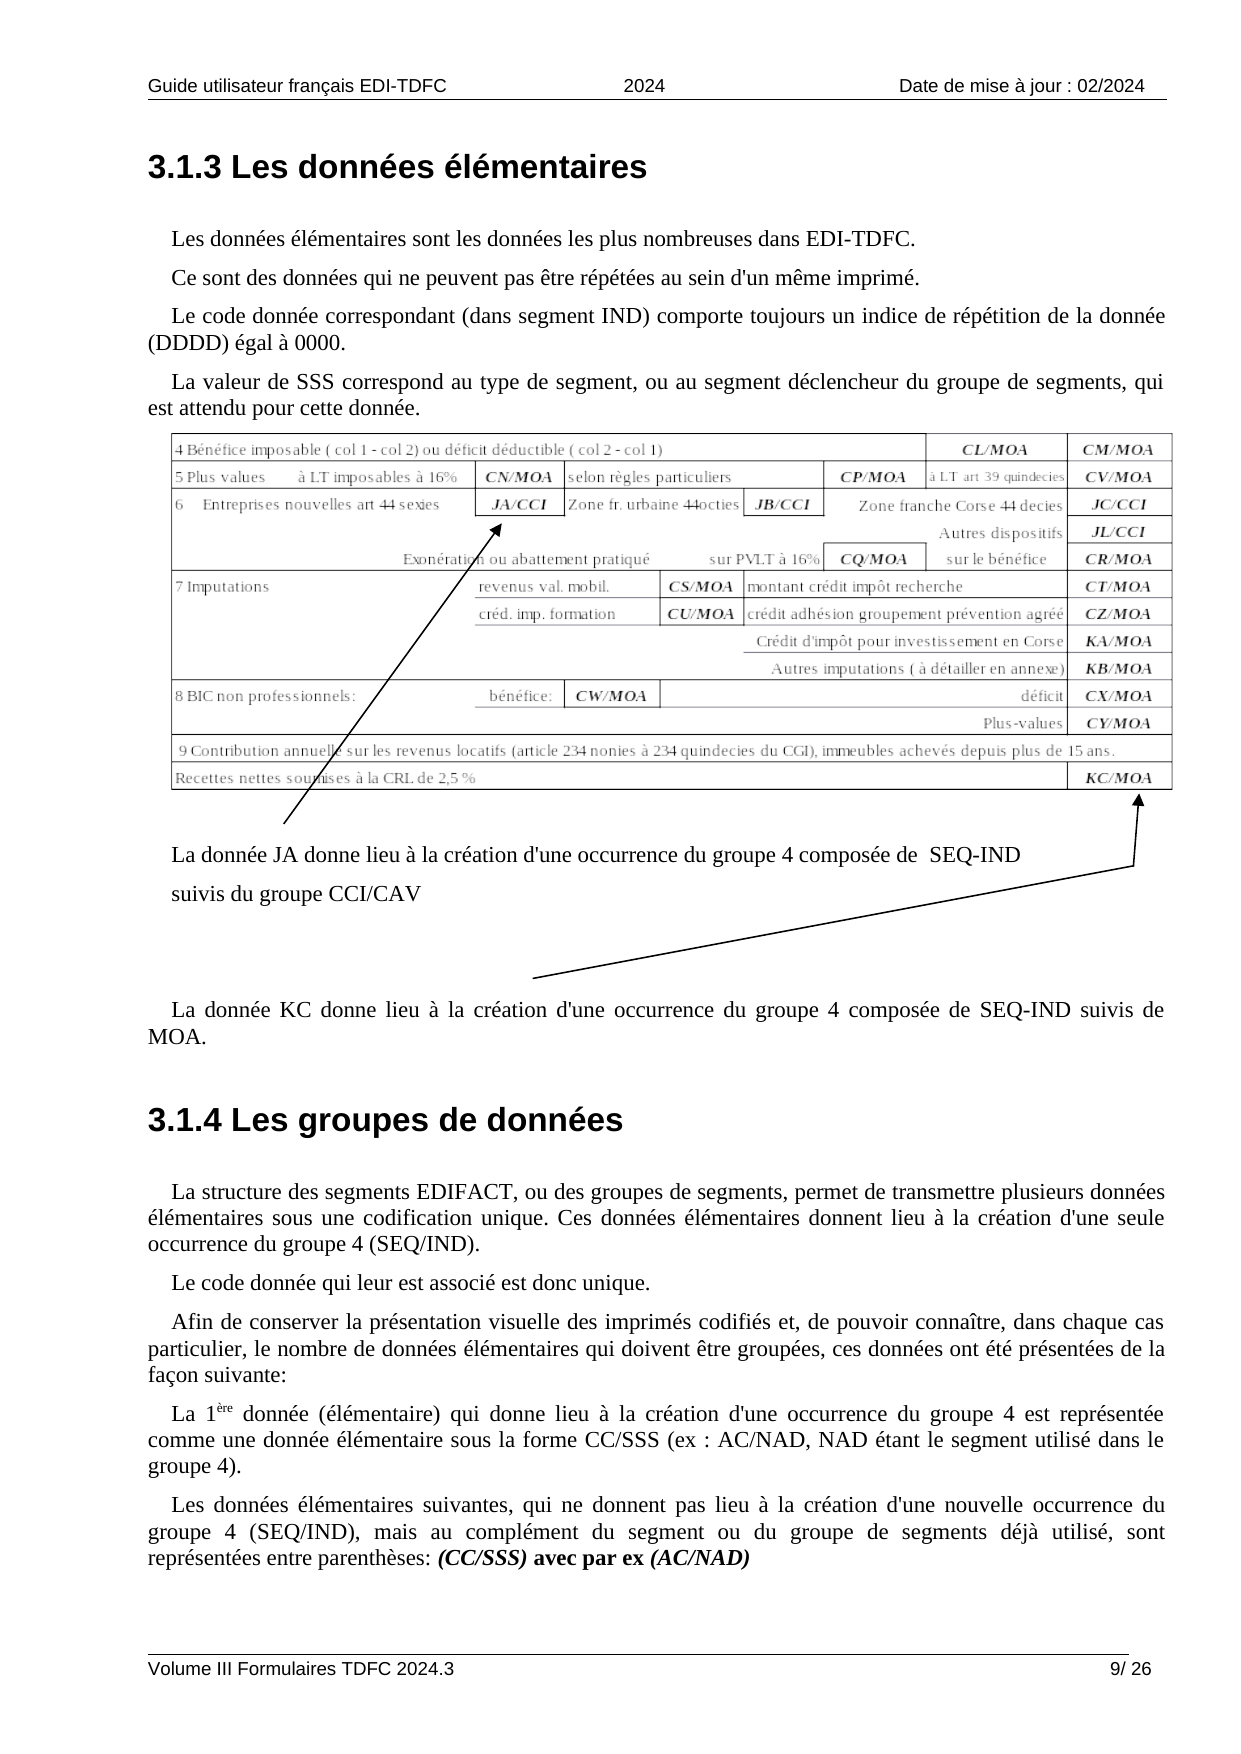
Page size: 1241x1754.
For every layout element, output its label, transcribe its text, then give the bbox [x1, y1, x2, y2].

text suivis du groupe CCI/CAV [148, 880, 1048, 906]
text La structure des segments EDIFACT, ou des groupes de segments, permet de transmettre plusieurs données élémentaires sous une codification unique. Ces données élémentaires donnent lieu à la création d'une seule occurrence du groupe 4 (SEQ/IND). [148, 1178, 1167, 1257]
text Les données élémentaires sont les données les plus nombreuses dans EDI-TDFC. [148, 225, 1167, 251]
list 3.1.4 Les groupes de données [148, 1101, 1167, 1139]
list 3.1.3 Les données élémentaires [148, 148, 1167, 186]
text Ce sont des données qui ne peuvent pas être répétées au sein d'un même imprimé. [148, 264, 1167, 290]
text Le code donnée qui leur est associé est donc unique. [148, 1269, 1167, 1296]
text La donnée KC donne lieu à la création d'une occurrence du groupe 4 composée de SEQ-IND suivis de MOA. [148, 996, 1167, 1049]
text [929, 880, 1167, 906]
text La donnée JA donne lieu à la création d'une occurrence du groupe 4 composée de SEQ-IND [148, 841, 1134, 867]
text La valeur de SSS correspond au type de segment, ou au segment déclencheur du groupe de segments, qui est attendu pour cette donnée. [148, 368, 1167, 421]
text Les données élémentaires suivantes, qui ne donnent pas lieu à la création d'une nouvelle occurrence du groupe 4 (SEQ/IND), mais au complément du segment ou du groupe de segments déjà utilisé, sont représentées entre parenthèses: (CC/SSS) avec par ex (AC/NAD) [148, 1491, 1167, 1570]
text Le code donnée correspondant (dans segment IND) comporte toujours un indice de répétition de la donnée (DDDD) égal à 0000. [148, 303, 1167, 355]
text Afin de conserver la présentation visuelle des imprimés codifiés et, de pouvoir connaître, dans chaque cas particulier, le nombre de données élémentaires qui doivent être groupées, ces données ont été présentées de la façon suivante: [148, 1308, 1167, 1387]
text La 1ère donnée (élémentaire) qui donne lieu à la création d'une occurrence du groupe 4 est représentée comme une donnée élémentaire sous la forme CC/SSS (ex : AC/NAD, NAD étant le segment utilisé dans le groupe 4). [148, 1400, 1167, 1479]
